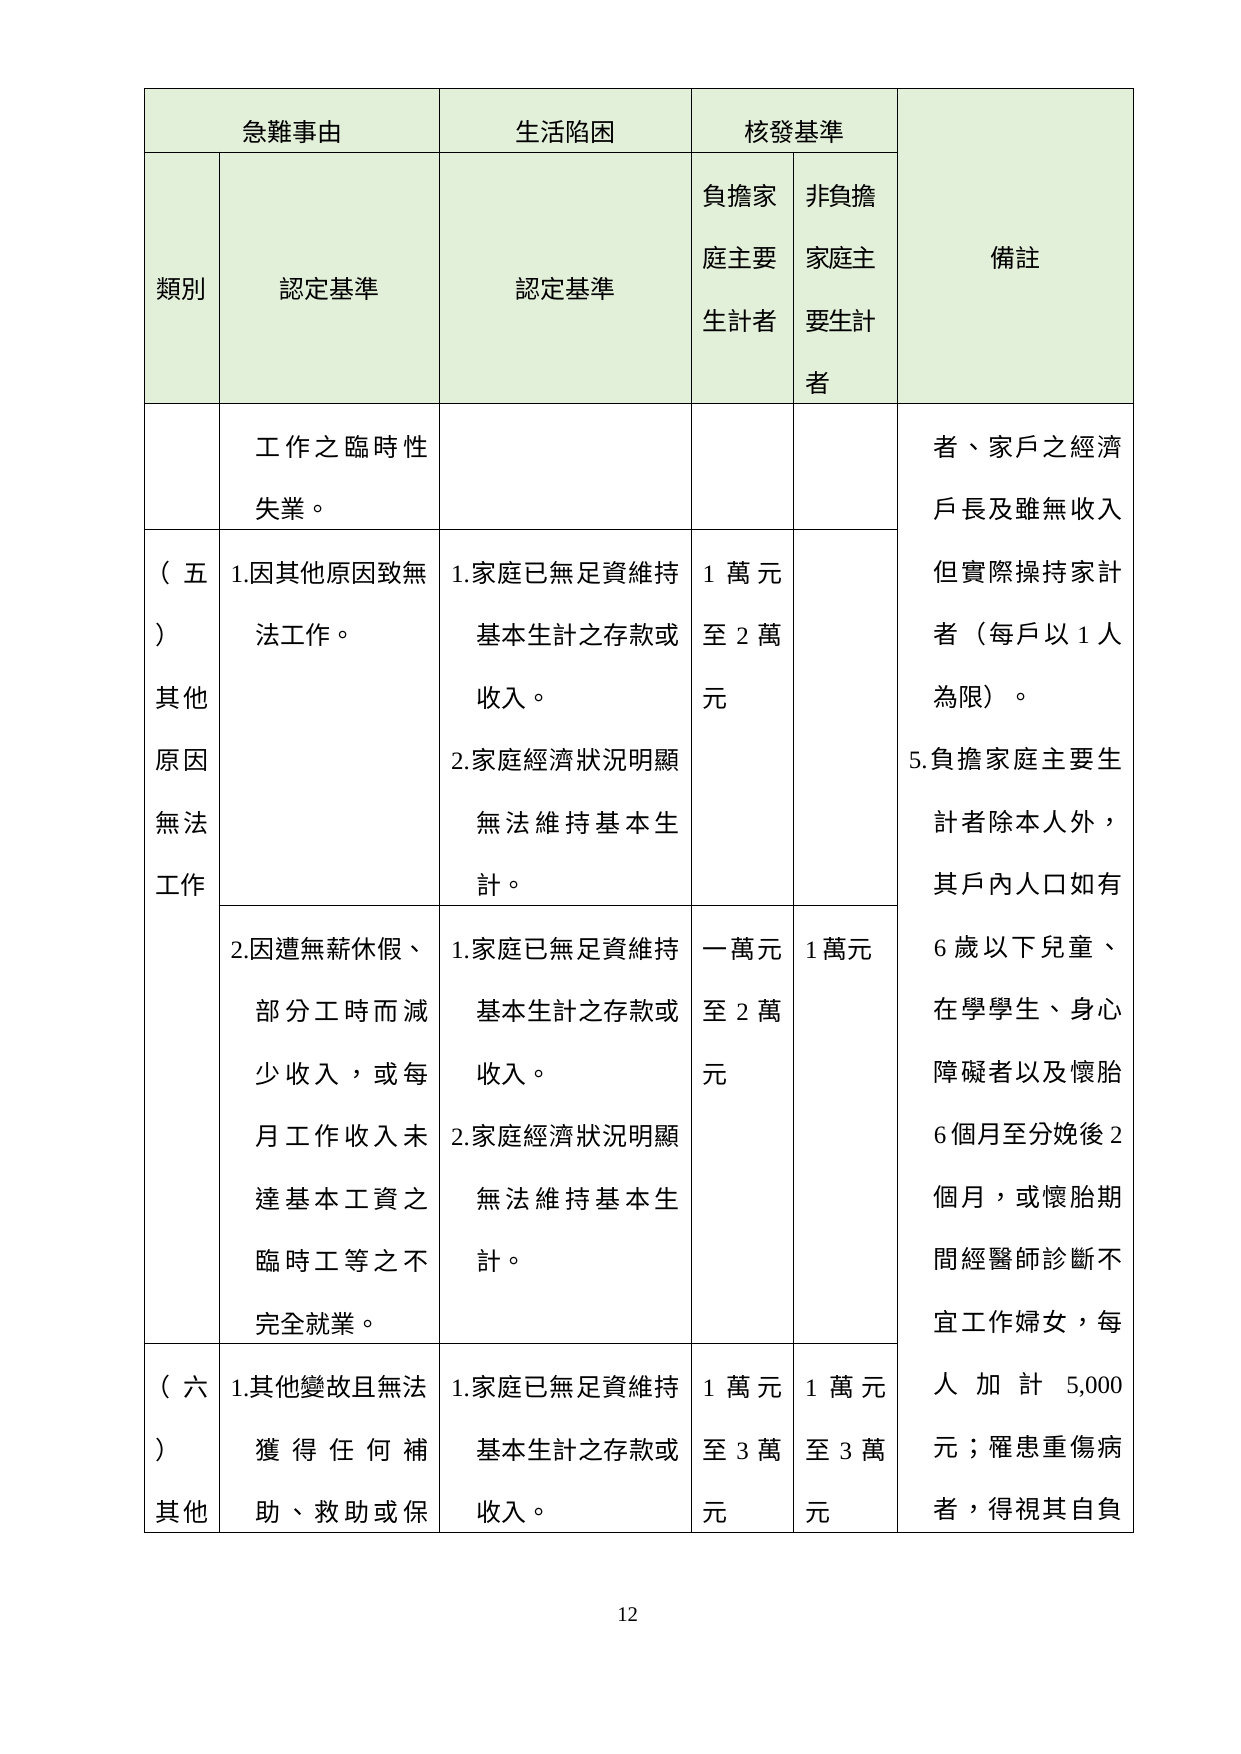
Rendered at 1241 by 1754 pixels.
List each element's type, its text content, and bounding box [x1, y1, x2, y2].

table_cell （六） 其他 [145, 1344, 219, 1532]
table_cell 非負擔家庭主要生計者 [794, 153, 897, 403]
table_cell [145, 404, 219, 529]
table_cell [440, 404, 691, 529]
table_cell 工作之臨時性失業。 [220, 404, 439, 529]
table_cell 1萬元至3萬元 [692, 1344, 793, 1532]
table_cell 者、家戶之經濟戶長及雖無收入但實際操持家計者（每戶以1人為限）。 5.負擔家庭主要生計者除本人外，其戶內人口如有6歲以下兒童、在學學生、身心障礙者以及懷胎6個月至分娩後2個月，或懷胎期間經醫師診斷不宜工作婦女，每人加計5,000元；罹患重傷病者，得視其自負 [898, 404, 1133, 1532]
table_cell 認定基準 [440, 153, 691, 403]
table_header 急難事由 [145, 89, 439, 152]
table_header 核發基準 [692, 89, 897, 152]
table_cell 1萬元 [794, 906, 897, 1343]
table_cell 負擔家庭主要生計者 [692, 153, 793, 403]
table_cell 1.因其他原因致無法工作。 [220, 530, 439, 905]
table_cell [794, 404, 897, 529]
table_cell 1.其他變故且無法獲得任何補助、救助或保 [220, 1344, 439, 1532]
table_cell 1.家庭已無足資維持基本生計之存款或收入。 2.家庭經濟狀況明顯無法維持基本生計。 [440, 906, 691, 1343]
table_cell 認定基準 [220, 153, 439, 403]
table_cell 2.因遭無薪休假、部分工時而減少收入，或每月工作收入未達基本工資之臨時工等之不完全就業。 [220, 906, 439, 1343]
table_cell 類別 [145, 153, 219, 403]
table_cell 1.家庭已無足資維持基本生計之存款或收入。 [440, 1344, 691, 1532]
table_cell 一萬元至2萬元 [692, 906, 793, 1343]
table_header 備註 [898, 89, 1133, 403]
table_cell [692, 404, 793, 529]
table_cell 1萬元至2萬元 [692, 530, 793, 905]
table_cell （五） 其他原因無法工作 [145, 530, 219, 1343]
table_header 生活陷困 [440, 89, 691, 152]
table_cell 1.家庭已無足資維持基本生計之存款或收入。 2.家庭經濟狀況明顯無法維持基本生計。 [440, 530, 691, 905]
table_cell [794, 530, 897, 905]
table_cell 1萬元至3萬元 [794, 1344, 897, 1532]
